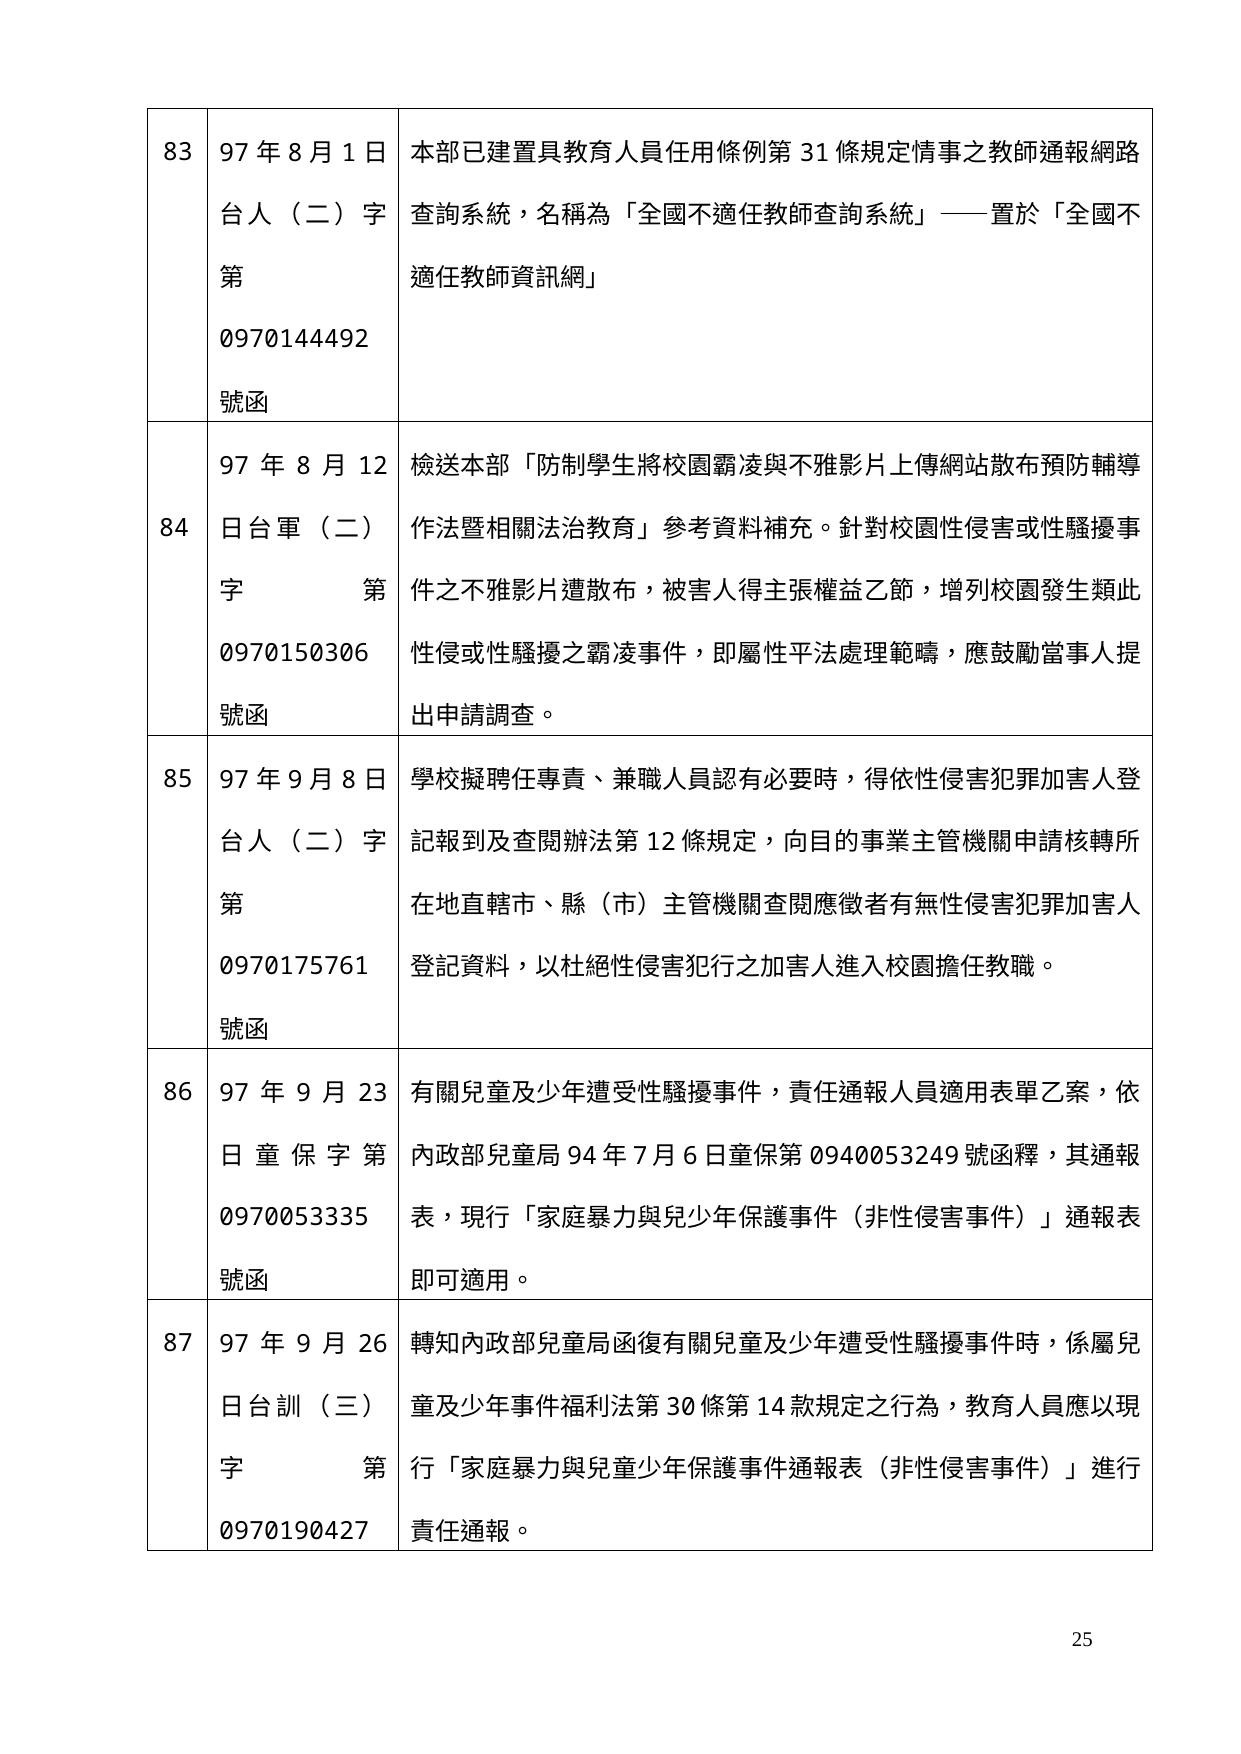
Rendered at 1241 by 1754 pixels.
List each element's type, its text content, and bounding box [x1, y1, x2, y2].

table_cell 97年9月8日台人（二）字第0970175761號函 [208, 736, 398, 1048]
table_cell 97年8月12日台軍（二）字第0970150306號函 [208, 422, 398, 735]
table_cell 檢送本部「防制學生將校園霸凌與不雅影片上傳網站散布預防輔導作法暨相關法治教育」參考資料補充。針對校園性侵害或性騷擾事件之不雅影片遭散布，被害人得主張權益乙節，增列校園發生類此性侵或性騷擾之霸凌事件，即屬性平法處理範疇，應鼓勵當事人提出申請調查。 [399, 422, 1152, 735]
table_cell 86 [148, 1049, 207, 1299]
table_cell 97年9月23日童保字第0970053335號函 [208, 1049, 398, 1299]
table_cell 87 [148, 1300, 207, 1550]
table_cell 97年9月26日台訓（三）字第0970190427 [208, 1300, 398, 1550]
table_cell 轉知內政部兒童局函復有關兒童及少年遭受性騷擾事件時，係屬兒童及少年事件福利法第30條第14款規定之行為，教育人員應以現行「家庭暴力與兒童少年保護事件通報表（非性侵害事件）」進行責任通報。 [399, 1300, 1152, 1550]
table_cell 84 [148, 422, 207, 735]
table_cell 97年8月1日台人（二）字第0970144492號函 [208, 109, 398, 421]
table_cell 83 [148, 109, 207, 421]
table_cell 有關兒童及少年遭受性騷擾事件，責任通報人員適用表單乙案，依內政部兒童局94年7月6日童保第0940053249號函釋，其通報表，現行「家庭暴力與兒少年保護事件（非性侵害事件）」通報表即可適用。 [399, 1049, 1152, 1299]
table_cell 學校擬聘任專責、兼職人員認有必要時，得依性侵害犯罪加害人登記報到及查閱辦法第12條規定，向目的事業主管機關申請核轉所在地直轄市、縣（市）主管機關查閱應徵者有無性侵害犯罪加害人登記資料，以杜絕性侵害犯行之加害人進入校園擔任教職。 [399, 736, 1152, 1048]
table_cell 85 [148, 736, 207, 1048]
table_cell 本部已建置具教育人員任用條例第31條規定情事之教師通報網路查詢系統，名稱為「全國不適任教師查詢系統」――置於「全國不適任教師資訊網」 [399, 109, 1152, 421]
